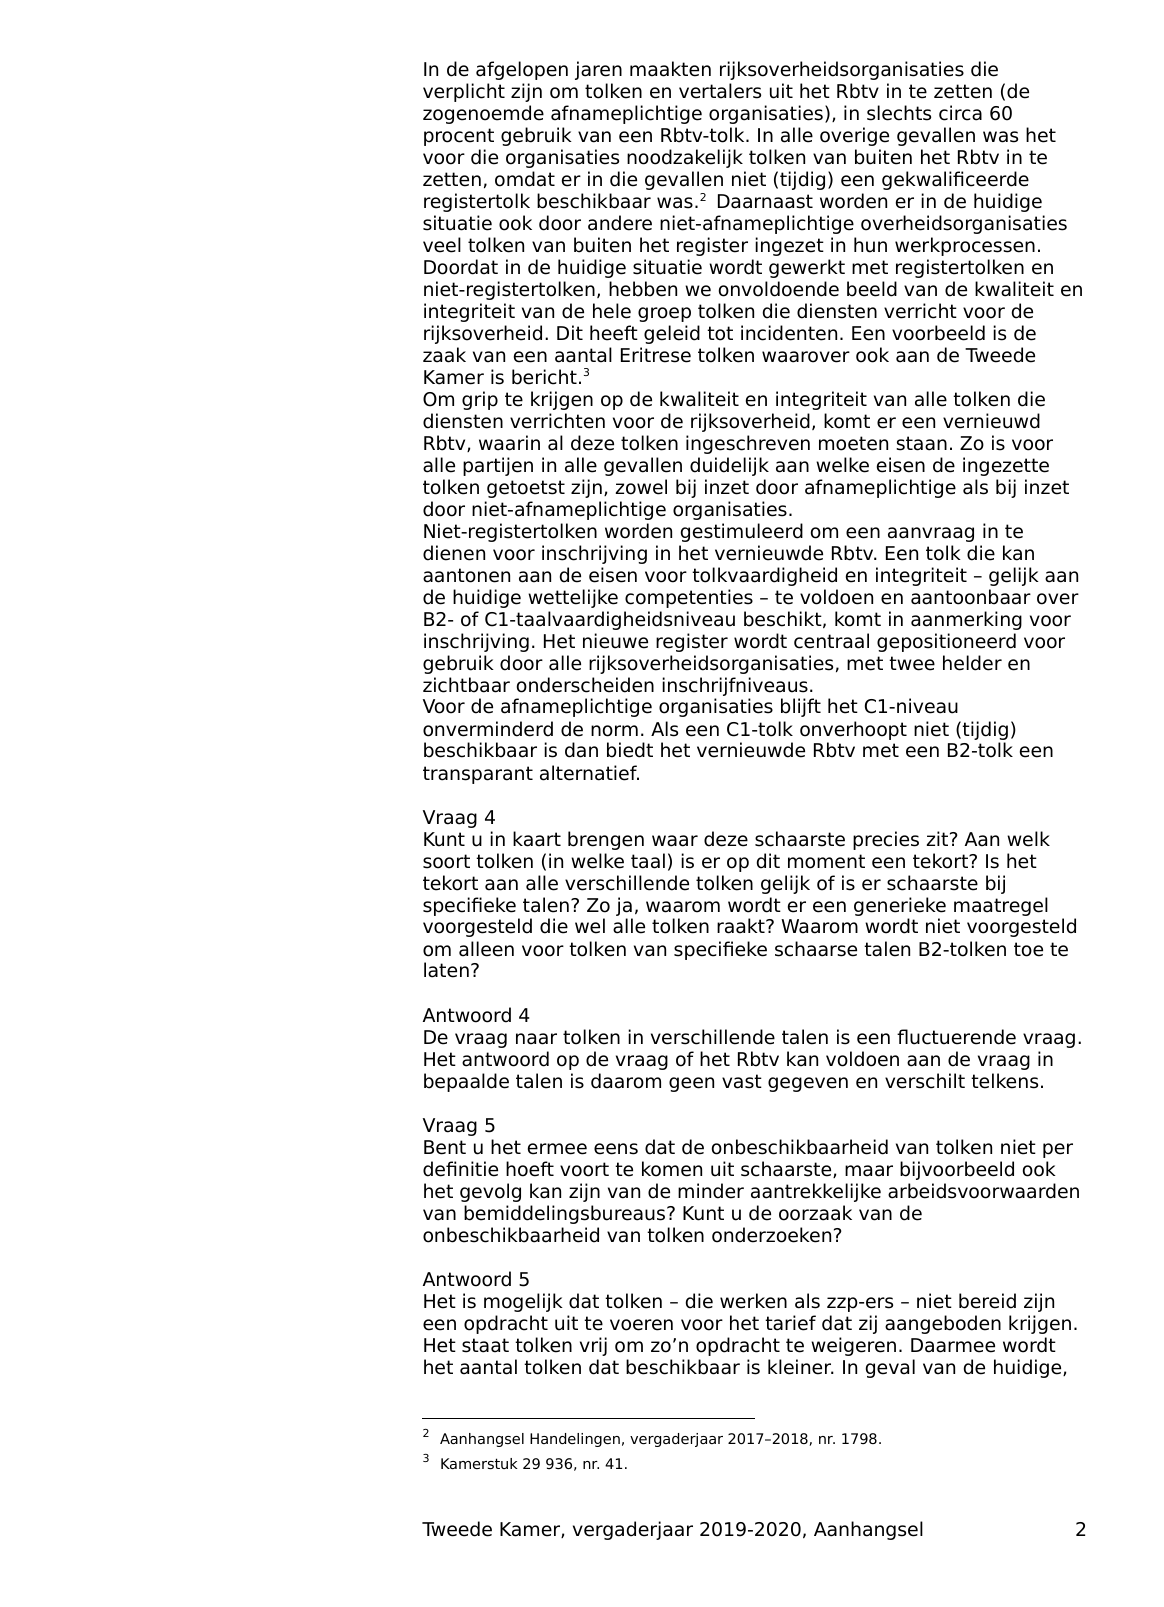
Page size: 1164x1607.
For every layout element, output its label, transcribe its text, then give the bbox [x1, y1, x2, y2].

text In de afgelopen jaren maakten rijksoverheidsorganisaties die verplicht zijn om tolken en vertalers uit het Rbtv in te zetten (de zogenoemde afnameplichtige organisaties), in slechts circa 60 procent gebruik van een Rbtv-tolk. In alle overige gevallen was het voor die organisaties noodzakelijk tolken van buiten het Rbtv in te zetten, omdat er in die gevallen niet (tijdig) een gekwalificeerde registertolk beschikbaar was. Daarnaast worden er in de huidige situatie ook door andere niet-afnameplichtige overheidsorganisaties veel tolken van buiten het register ingezet in hun werkprocessen. [422, 59, 1087, 257]
text Kamerstuk 29 936, nr. 41. [422, 1452, 1087, 1474]
text Niet-registertolken worden gestimuleerd om een aanvraag in te dienen voor inschrijving in het vernieuwde Rbtv. Een tolk die kan aantonen aan de eisen voor tolkvaardigheid en integriteit – gelijk aan de huidige wettelijke competenties – te voldoen en aantoonbaar over B2- of C1-taalvaardigheidsniveau beschikt, komt in aanmerking voor inschrijving. Het nieuwe register wordt centraal gepositioneerd voor gebruik door alle rijksoverheidsorganisaties, met twee helder en zichtbaar onderscheiden inschrijfniveaus. [422, 521, 1087, 696]
text Doordat in de huidige situatie wordt gewerkt met registertolken en niet-registertolken, hebben we onvoldoende beeld van de kwaliteit en integriteit van de hele groep tolken die diensten verricht voor de rijksoverheid. Dit heeft geleid tot incidenten. Een voorbeeld is de zaak van een aantal Eritrese tolken waarover ook aan de Tweede Kamer is bericht. [422, 257, 1087, 389]
text Antwoord 4 [422, 1004, 1087, 1027]
text Om grip te krijgen op de kwaliteit en integriteit van alle tolken die diensten verrichten voor de rijksoverheid, komt er een vernieuwd Rbtv, waarin al deze tolken ingeschreven moeten staan. Zo is voor alle partijen in alle gevallen duidelijk aan welke eisen de ingezette tolken getoetst zijn, zowel bij inzet door afnameplichtige als bij inzet door niet-afnameplichtige organisaties. [422, 389, 1087, 521]
text Het is mogelijk dat tolken – die werken als zzp-ers – niet bereid zijn een opdracht uit te voeren voor het tarief dat zij aangeboden krijgen. Het staat tolken vrij om zo’n opdracht te weigeren. Daarmee wordt het aantal tolken dat beschikbaar is kleiner. In geval van de huidige, [422, 1291, 1087, 1379]
text Vraag 5 [422, 1115, 1087, 1137]
text Bent u het ermee eens dat de onbeschikbaarheid van tolken niet per definitie hoeft voort te komen uit schaarste, maar bijvoorbeeld ook het gevolg kan zijn van de minder aantrekkelijke arbeidsvoorwaarden van bemiddelingsbureaus? Kunt u de oorzaak van de onbeschikbaarheid van tolken onderzoeken? [422, 1137, 1087, 1247]
text Voor de afnameplichtige organisaties blijft het C1-niveau onverminderd de norm. Als een C1-tolk onverhoopt niet (tijdig) beschikbaar is dan biedt het vernieuwde Rbtv met een B2-tolk een transparant alternatief. [422, 696, 1087, 784]
text Antwoord 5 [422, 1269, 1087, 1291]
text Kunt u in kaart brengen waar deze schaarste precies zit? Aan welk soort tolken (in welke taal) is er op dit moment een tekort? Is het tekort aan alle verschillende tolken gelijk of is er schaarste bij specifieke talen? Zo ja, waarom wordt er een generieke maatregel voorgesteld die wel alle tolken raakt? Waarom wordt niet voorgesteld om alleen voor tolken van specifieke schaarse talen B2-tolken toe te laten? [422, 828, 1087, 982]
text Vraag 4 [422, 807, 1087, 828]
text De vraag naar tolken in verschillende talen is een fluctuerende vraag. Het antwoord op de vraag of het Rbtv kan voldoen aan de vraag in bepaalde talen is daarom geen vast gegeven en verschilt telkens. [422, 1027, 1087, 1092]
text Aanhangsel Handelingen, vergaderjaar 2017–2018, nr. 1798. [422, 1427, 1087, 1449]
